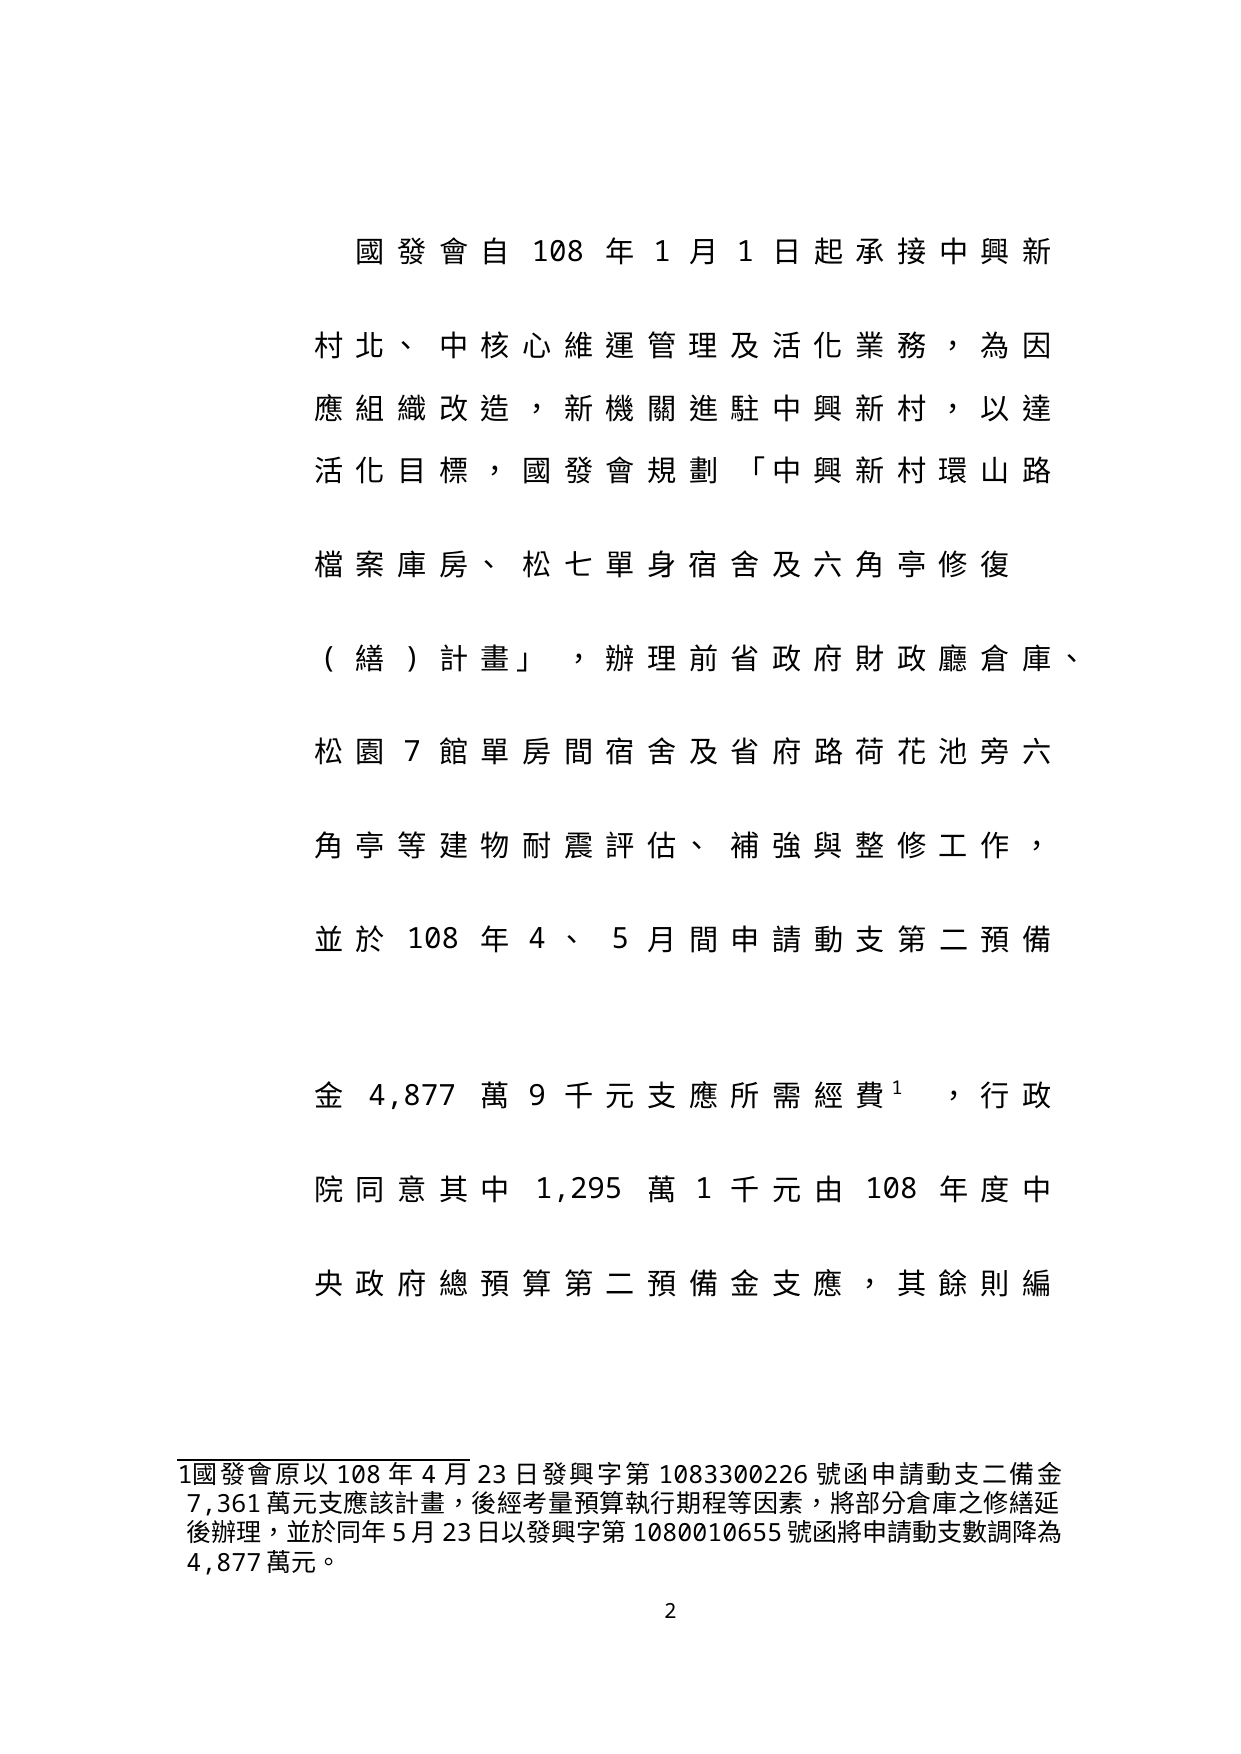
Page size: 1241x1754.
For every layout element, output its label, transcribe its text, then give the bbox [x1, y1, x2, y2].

text 國發會自108年1月1日起承接中興新村北、中核心維運管理及活化業務，為因應組織改造，新機關進駐中興新村，以達活化目標，國發會規劃「中興新村環山路檔案庫房、松七單身宿舍及六角亭修復(繕)計畫」，辦理前省政府財政廳倉庫、松園7館單房間宿舍及省府路荷花池旁六角亭等建物耐震評估、補強與整修工作，並於108年4、5月間申請動支第二預備金4,877萬9千元支應所需經費，行政院同意其中1,295萬1千元由108年度中央政府總預算第二預備金支應，其餘則編列109年度預算。 [271, 177, 1058, 1302]
text 國發會原以108年4月23日發興字第1083300226號函申請動支二備金7,361萬元支應該計畫，後經考量預算執行期程等因素，將部分倉庫之修繕延後辦理，並於同年5月23日以發興字第1080010655號函將申請動支數調降為4,877萬元。 [177, 1460, 1063, 1577]
